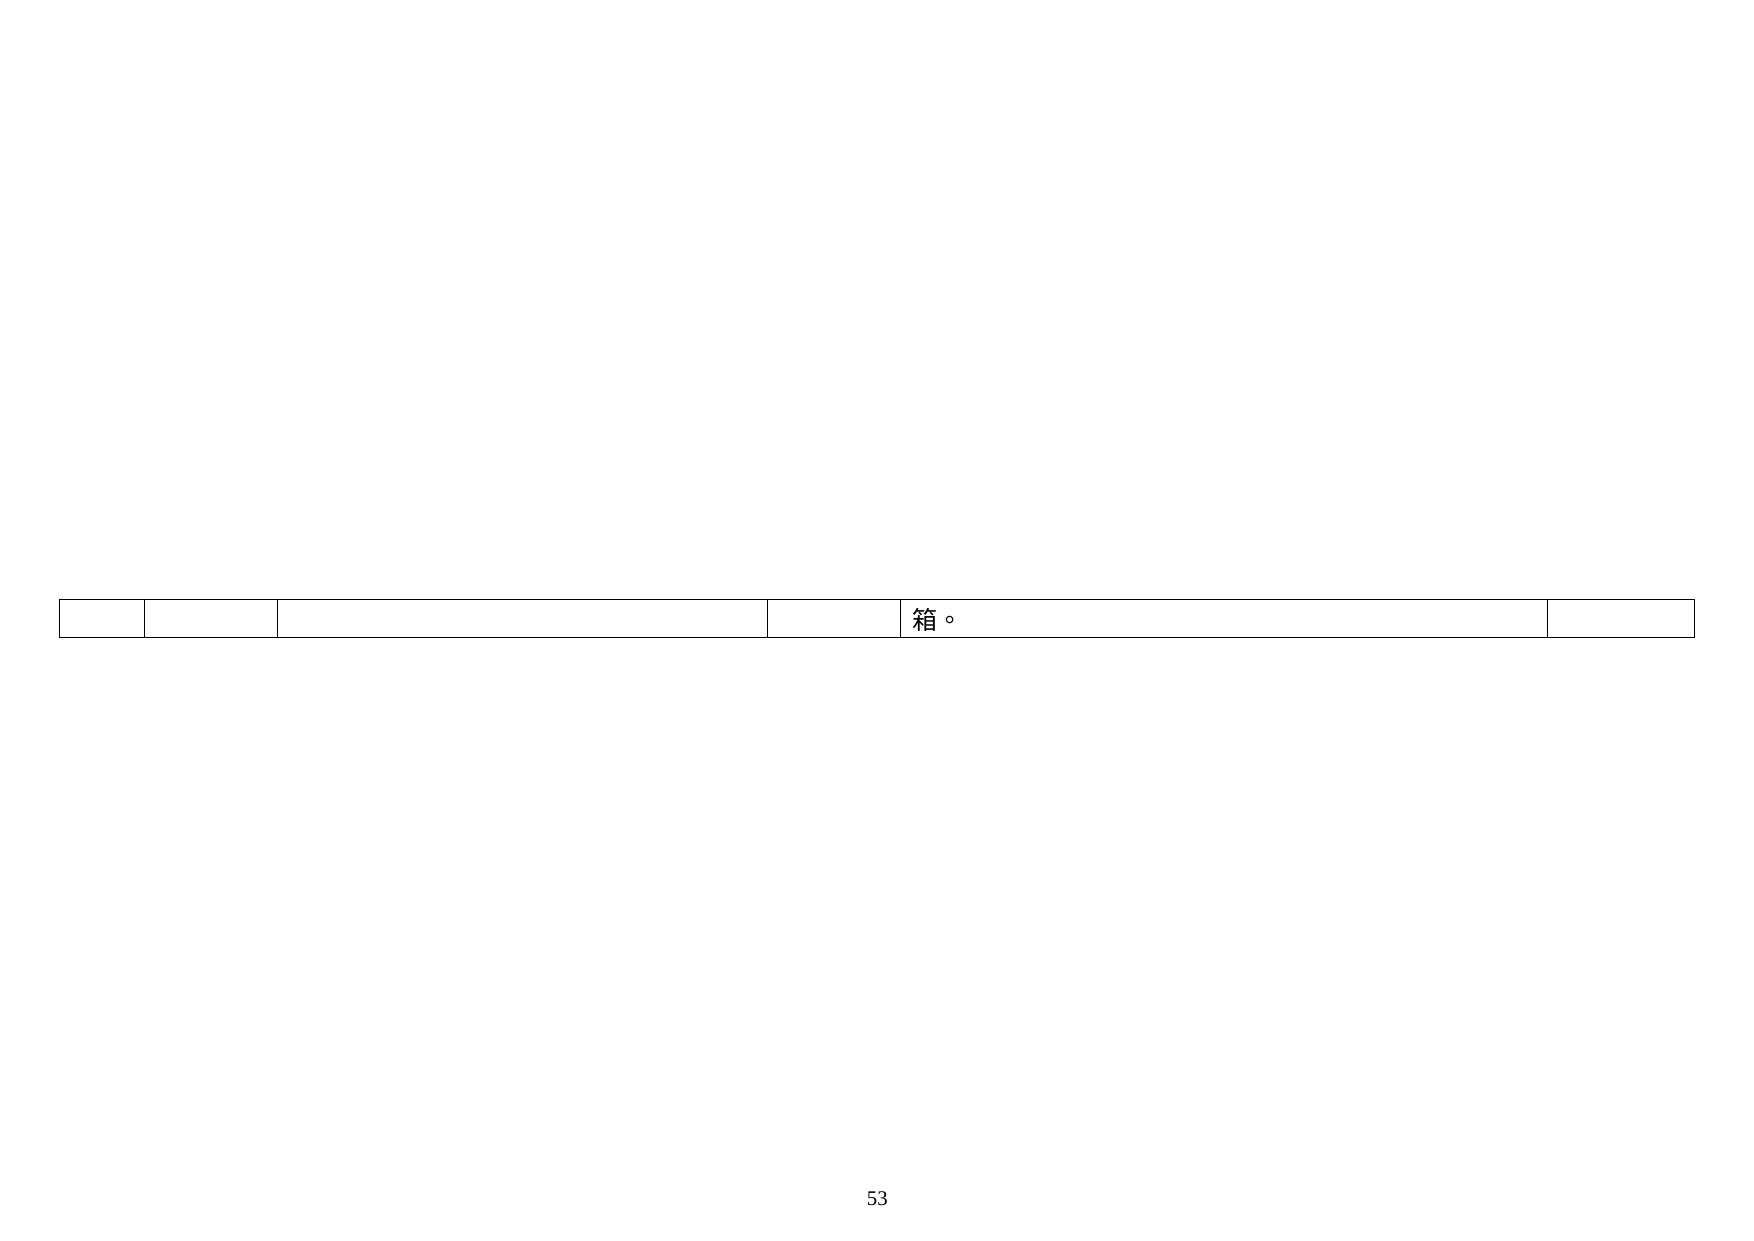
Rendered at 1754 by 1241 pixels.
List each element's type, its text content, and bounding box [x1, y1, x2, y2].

table_cell [60, 600, 144, 637]
table_cell 資訊處回覆： 經釐清，同學反應的問題為就業博覽會經公告於iTouch系統，同學進系統查閱時活動已結束。 已向同學說明：所有新公告如發郵件通知，一則信箱會出現過多信息，造成同學過濾信息時之困擾。一則學校郵件系統處理過多不必要信息，會造成資源浪費。 職涯發展處回覆： 針對同學對於本次2026就業博覽會宣傳的相關意見，職涯發展處說明如下： 本處於活動前已透過多元管道進行宣傳，包含自2026年2月23日起，於校門口及鐘塔大草皮旁設置活動truss，並於校內燈座懸掛40對活動燈旗，以提升校園整體能見度；同時於2月底於中原大學官網跑馬燈上架主視覺宣傳圖，並於2月11日於職涯發展處官網「最新消息」公告活動資訊。此外，亦於3月9日透過iTouch平台公告，並以校內大量發信系統寄送宣傳信件至全校學生信箱。 [901, 600, 1547, 637]
table_cell [768, 600, 900, 637]
table_cell [145, 600, 277, 637]
table_cell [1548, 600, 1694, 637]
table_cell [278, 600, 767, 637]
